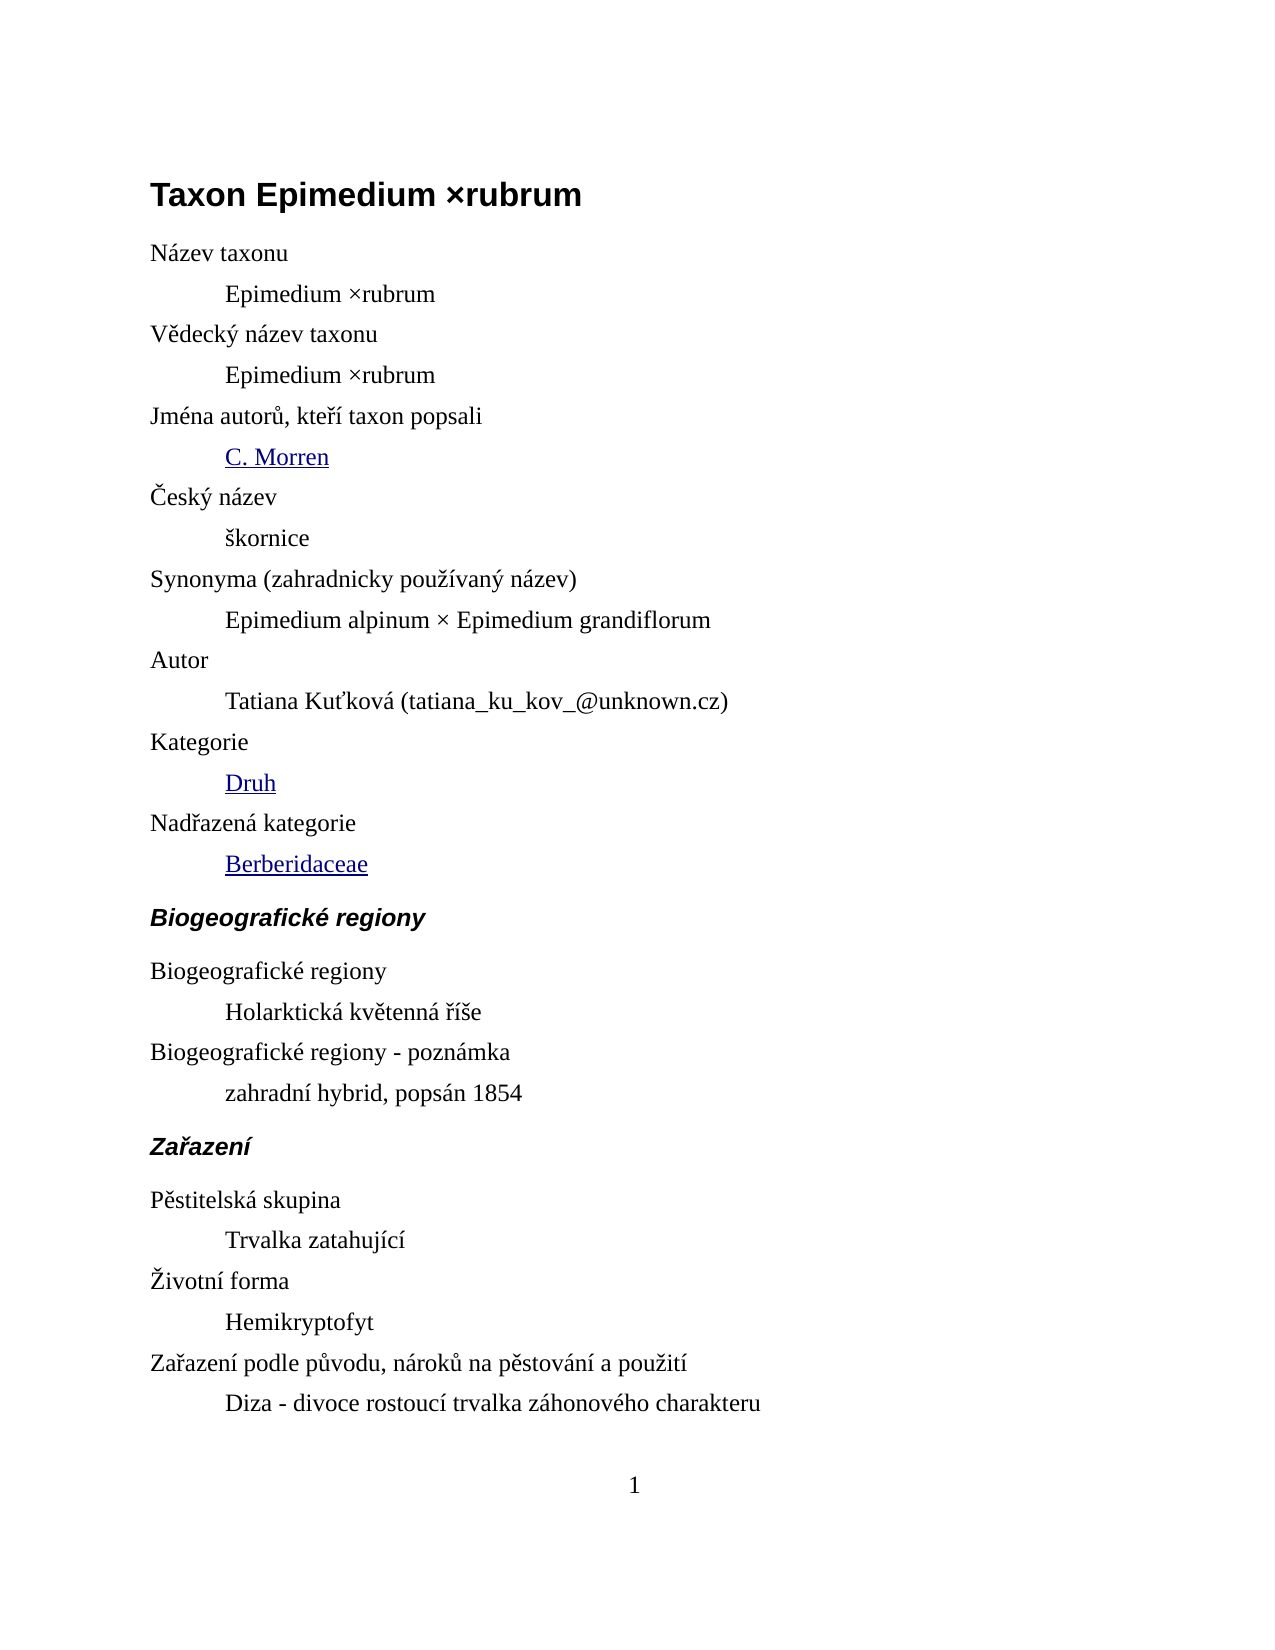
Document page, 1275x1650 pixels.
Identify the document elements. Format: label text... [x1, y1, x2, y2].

text Kategorie [150, 727, 1125, 756]
text Diza - divoce rostoucí trvalka záhonového charakteru [225, 1388, 1125, 1417]
text Synonyma (zahradnicky používaný název) [150, 564, 1125, 593]
text Název taxonu [150, 238, 1125, 267]
text Zařazení podle původu, nároků na pěstování a použití [150, 1348, 1125, 1376]
text Biogeografické regiony - poznámka [150, 1037, 1125, 1066]
subtitle Taxon Epimedium ×rubrum [150, 175, 1125, 214]
text Životní forma [150, 1266, 1125, 1295]
text Epimedium ×rubrum [225, 279, 1125, 308]
text Epimedium ×rubrum [225, 360, 1125, 389]
text Nadřazená kategorie [150, 808, 1125, 837]
text Vědecký název taxonu [150, 319, 1125, 348]
text Epimedium alpinum × Epimedium grandiflorum [225, 605, 1125, 633]
text zahradní hybrid, popsán 1854 [225, 1078, 1125, 1107]
text Autor [150, 645, 1125, 674]
text Berberidaceae [225, 849, 1125, 878]
text C. Morren [225, 442, 1125, 471]
text Pěstitelská skupina [150, 1185, 1125, 1213]
text Holarktická květenná říše [225, 997, 1125, 1025]
text Druh [225, 768, 1125, 796]
subtitle Zařazení [150, 1132, 1125, 1160]
text Hemikryptofyt [225, 1307, 1125, 1336]
text Jména autorů, kteří taxon popsali [150, 401, 1125, 430]
text Biogeografické regiony [150, 956, 1125, 984]
subtitle Biogeografické regiony [150, 903, 1125, 931]
text škornice [225, 523, 1125, 552]
text Trvalka zatahující [225, 1226, 1125, 1254]
text Tatiana Kuťková (tatiana_ku_kov_@unknown.cz) [225, 686, 1125, 715]
text Český název [150, 482, 1125, 511]
